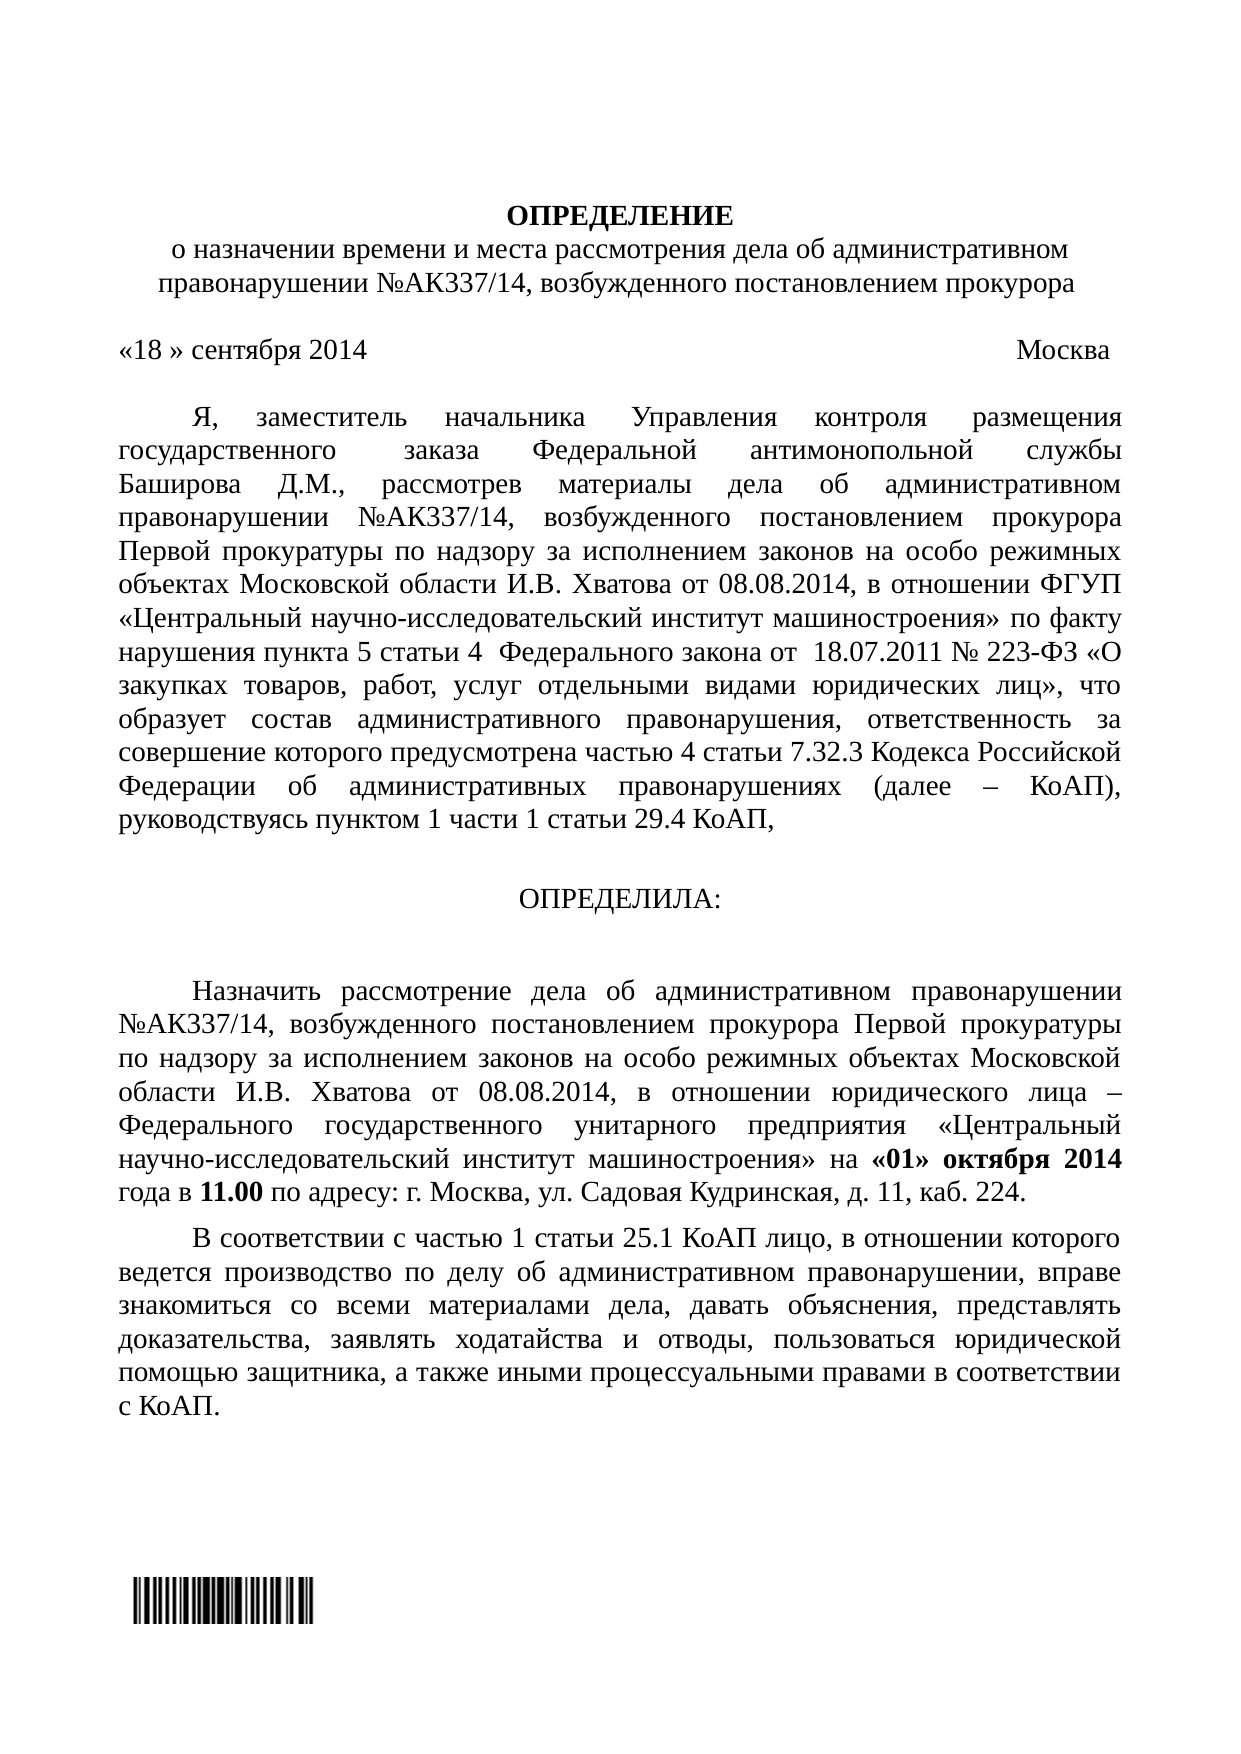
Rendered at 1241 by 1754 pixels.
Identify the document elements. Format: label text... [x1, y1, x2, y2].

text Я, заместитель начальника Управления контроля размещения государственного заказа Федеральной антимонопольной службы Баширова Д.М., рассмотрев материалы дела об административном правонарушении №АК337/14, возбужденного постановлением прокурора Первой прокуратуры по надзору за исполнением законов на особо режимных объектах Московской области И.В. Хватова от 08.08.2014, в отношении ФГУП «Центральный научно-исследовательский институт машиностроения» по факту нарушения пункта 5 статьи 4 Федерального закона от 18.07.2011 № 223-ФЗ «О закупках товаров, работ, услуг отдельными видами юридических лиц», что образует состав административного правонарушения, ответственность за совершение которого предусмотрена частью 4 статьи 7.32.3 Кодекса Российской Федерации об административных правонарушениях (далее – КоАП), руководствуясь пунктом 1 части 1 статьи 29.4 КоАП, [118, 399, 1122, 835]
text Назначить рассмотрение дела об административном правонарушении №АК337/14, возбужденного постановлением прокурора Первой прокуратуры по надзору за исполнением законов на особо режимных объектах Московской области И.В. Хватова от 08.08.2014, в отношении юридического лица – Федерального государственного унитарного предприятия «Центральный научно-исследовательский институт машиностроения» на «01» октября 2014 года в 11.00 по адресу: г. Москва, ул. Садовая Кудринская, д. 11, каб. 224. [118, 973, 1122, 1208]
text ОПРЕДЕЛЕНИЕ [118, 198, 1122, 231]
text ОПРЕДЕЛИЛА: [118, 881, 1122, 914]
picture [118, 1577, 331, 1624]
text о назначении времени и места рассмотрения дела об административном правонарушении №АК337/14, возбужденного постановлением прокурора [118, 231, 1122, 298]
text «18 » сентября 2014 Москва [118, 332, 1122, 365]
text В соответствии с частью 1 статьи 25.1 КоАП лицо, в отношении которого ведется производство по делу об административном правонарушении, вправе знакомиться со всеми материалами дела, давать объяснения, представлять доказательства, заявлять ходатайства и отводы, пользоваться юридической помощью защитника, а также иными процессуальными правами в соответствии с КоАП. [118, 1220, 1122, 1422]
